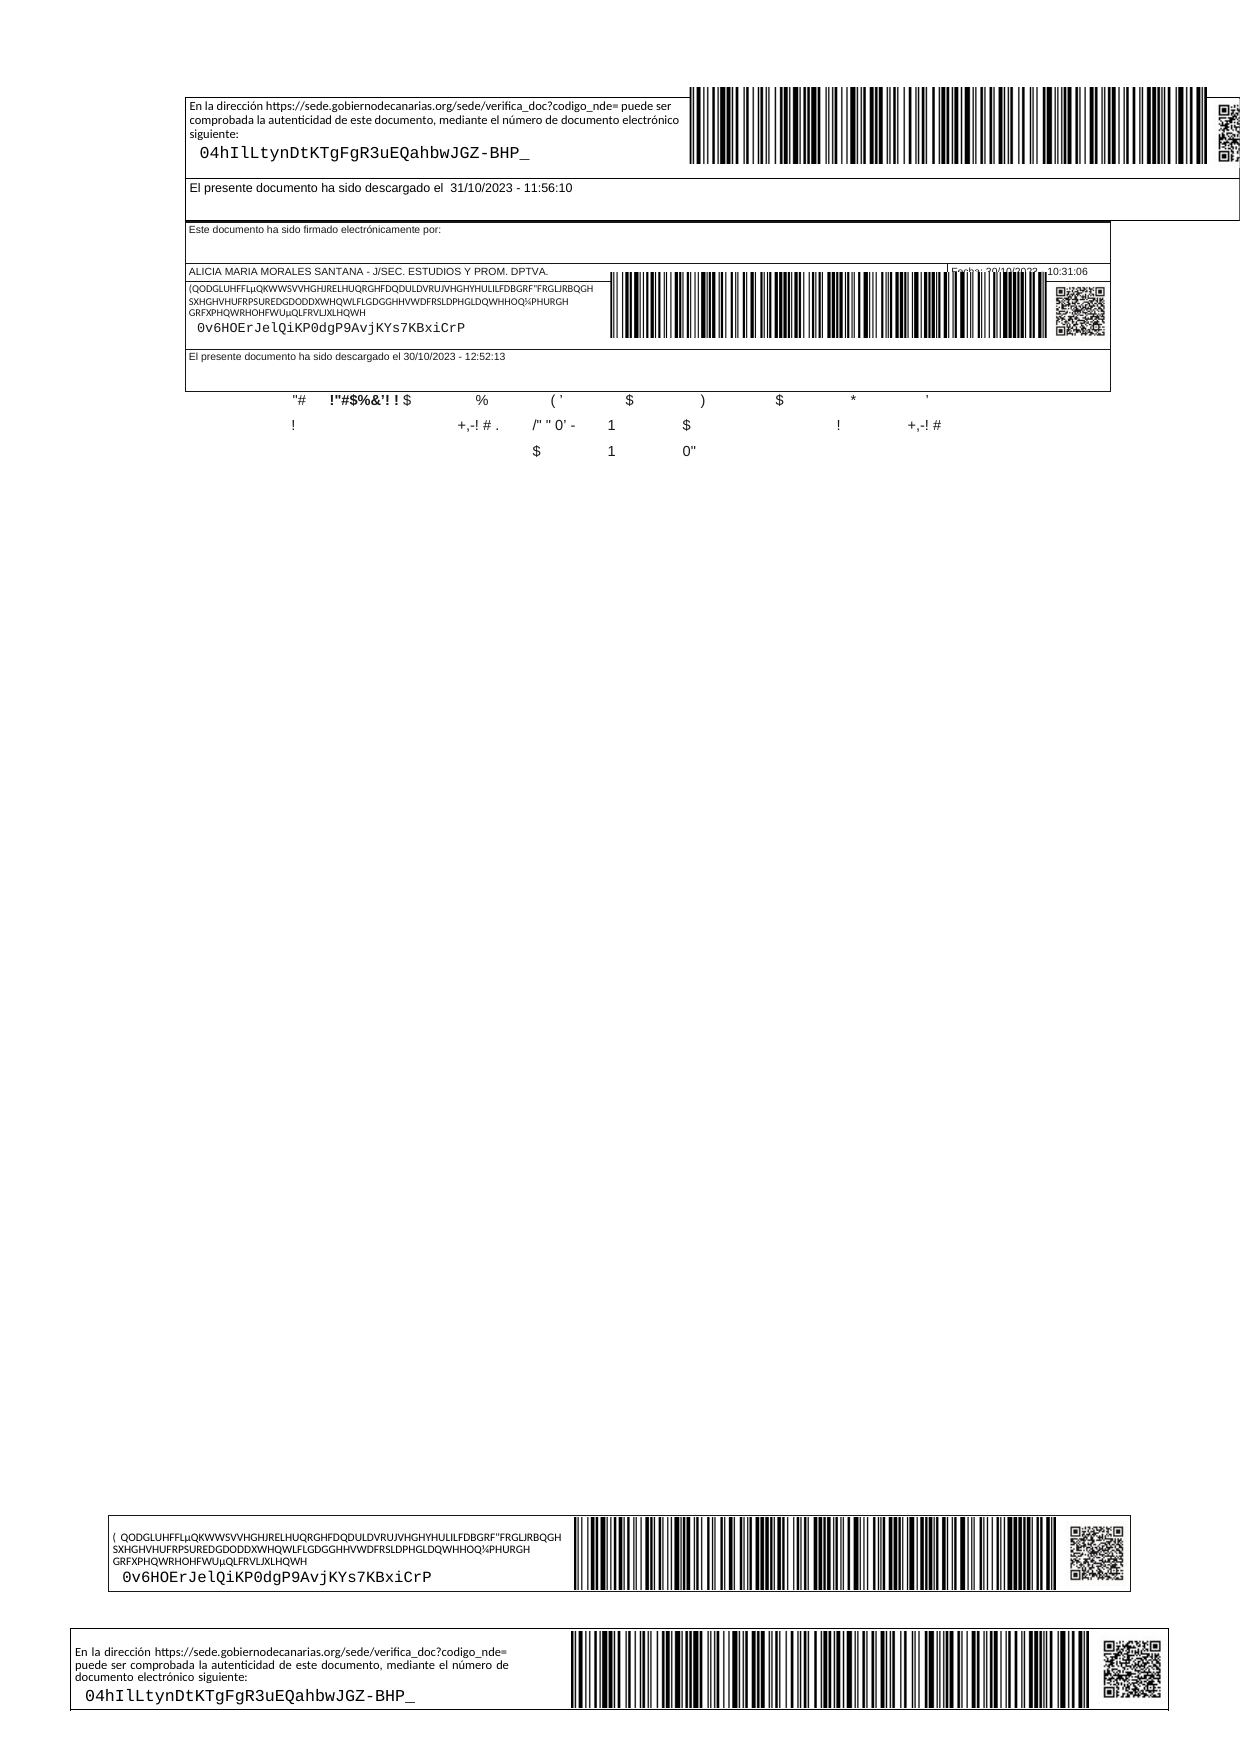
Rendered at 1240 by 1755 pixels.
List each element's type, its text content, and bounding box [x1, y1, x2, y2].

text "# !"#$%&’! ! $ % ( ’ $ ) $ * ’ [292, 392, 998, 408]
table_cell Fecha: 30/10/2023 - 10:31:06 [948, 264, 1110, 281]
table_cell En la dirección https://sede.gobiernodecanarias.org/sede/verifica_doc?codigo_nde= puede ser comprobada la autenticidad de este documento, mediante el número de documento electrónico siguiente: 04hIlLtynDtKTgFgR3uEQahbwJGZ-BHP_ [186, 98, 1089, 177]
table_cell [1089, 179, 1239, 220]
table_cell ALICIA MARIA MORALES SANTANA - J/SEC. ESTUDIOS Y PROM. DPTVA. [186, 264, 947, 281]
table_header [948, 223, 1110, 263]
text ! +,-! # . /" " 0’ - 1 $ ! +,-! # $ 1 0" [291, 417, 957, 459]
table_cell El presente documento ha sido descargado el 31/10/2023 - 11:56:10 [186, 179, 1089, 220]
table_cell [948, 350, 1110, 391]
table_cell [1089, 98, 1239, 177]
table_cell El presente documento ha sido descargado el 30/10/2023 - 12:52:13 [186, 350, 947, 391]
table_cell [948, 282, 1110, 349]
table_cell (QODGLUHFFLµQKWWSVVHGHJRELHUQRGHFDQDULDVRUJVHGHYHULILFDBGRF"FRGLJRBQGH SXHGHVHUFRPSUREDGDODDXWHQWLFLGDGGHHVWDFRSLDPHGLDQWHHOQ¼PHURGH GRFXPHQWRHOHFWUµQLFRVLJXLHQWH 0v6HOErJelQiKP0dgP9AvjKYs7KBxiCrP [186, 282, 947, 349]
table_header Este documento ha sido firmado electrónicamente por: [186, 223, 947, 263]
